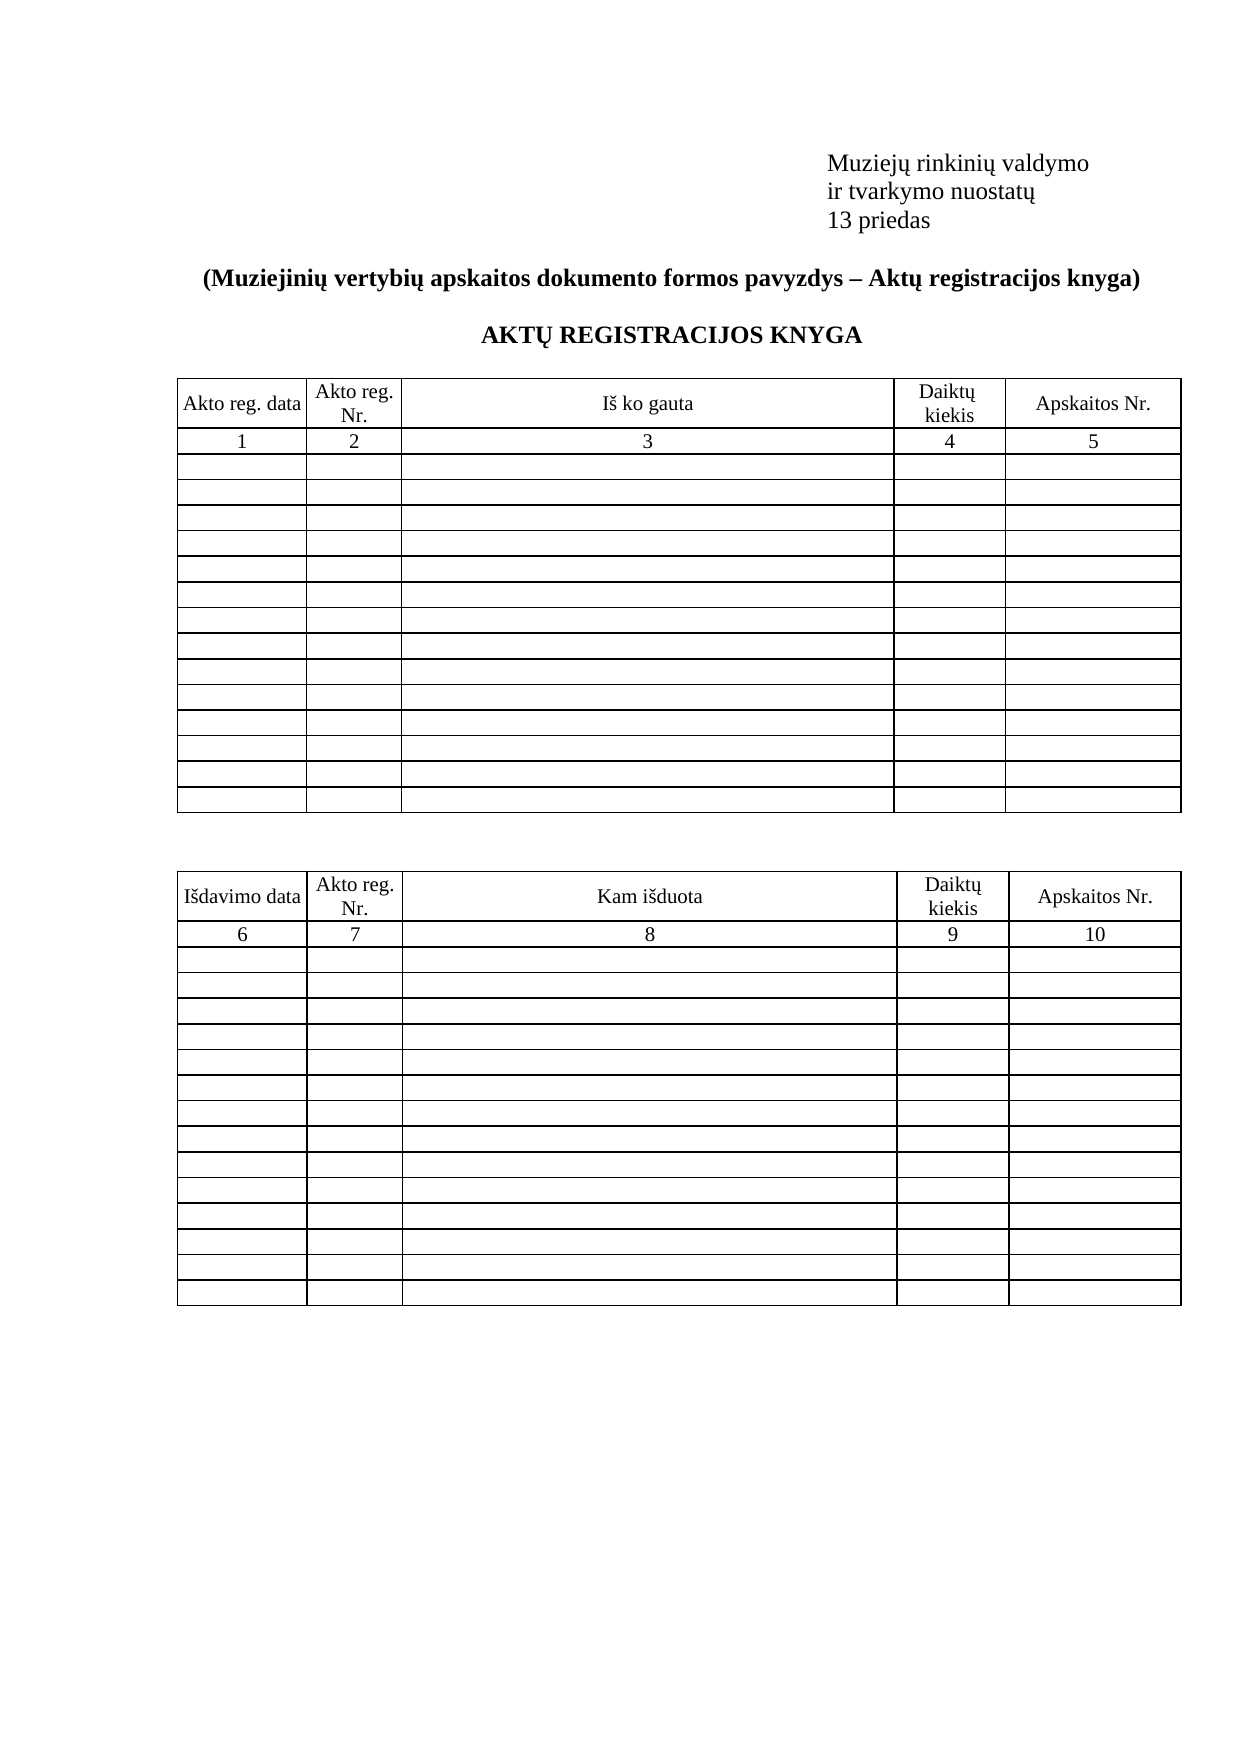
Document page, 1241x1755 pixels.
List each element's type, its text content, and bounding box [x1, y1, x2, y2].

table_cell [889, 634, 893, 658]
table_cell [402, 711, 406, 735]
table_cell [1001, 608, 1005, 632]
table_cell [1001, 480, 1005, 504]
table_cell [1001, 660, 1005, 683]
table_cell [403, 973, 407, 997]
table_cell [889, 531, 893, 555]
table_cell [398, 1127, 402, 1151]
table_cell [302, 788, 306, 812]
table_cell [302, 480, 306, 504]
table_cell [397, 736, 401, 760]
table_cell [302, 455, 306, 478]
table_cell [403, 948, 407, 972]
table_cell [889, 762, 893, 786]
table_cell [398, 1076, 402, 1100]
table_cell [398, 973, 402, 997]
text (Muziejinių vertybių apskaitos dokumento formos pavyzdys – Aktų registracijos knyga) [177, 263, 1166, 291]
table_cell [403, 1255, 407, 1279]
table_cell [307, 583, 311, 607]
table_cell [397, 506, 401, 530]
table_cell [302, 660, 306, 683]
table_cell [402, 455, 406, 478]
table_cell [302, 762, 306, 786]
table_header Iš ko gauta [402, 379, 893, 427]
table_cell [397, 660, 401, 683]
table_cell [403, 1050, 407, 1074]
table_cell [403, 1025, 407, 1048]
table_cell 7 [398, 922, 402, 946]
table_cell [398, 999, 402, 1023]
table_cell [402, 788, 406, 812]
table_cell [307, 788, 311, 812]
table_cell 1 [302, 429, 306, 453]
table_cell [402, 480, 406, 504]
table_cell [1001, 685, 1005, 709]
table_cell [889, 685, 893, 709]
table_cell [398, 1025, 402, 1048]
table_cell [402, 660, 406, 683]
table_cell [398, 1101, 402, 1125]
table_cell [397, 634, 401, 658]
table_cell [889, 480, 893, 504]
table_cell [889, 557, 893, 581]
table_cell [402, 557, 406, 581]
table_cell [397, 788, 401, 812]
text 13 priedas [177, 205, 1166, 234]
table_cell [889, 736, 893, 760]
table_cell [398, 1204, 402, 1228]
table_cell [307, 685, 311, 709]
table_cell [889, 608, 893, 632]
table_cell [302, 531, 306, 555]
table_cell [403, 1178, 407, 1202]
table_cell [302, 608, 306, 632]
table_cell [307, 736, 311, 760]
table_cell [1001, 788, 1005, 812]
table_cell [402, 531, 406, 555]
table_header Išdavimo data [178, 872, 306, 920]
table_cell [889, 583, 893, 607]
table_cell 2 [307, 429, 311, 453]
table_cell [302, 506, 306, 530]
table_cell [397, 583, 401, 607]
table_cell [1001, 506, 1005, 530]
table_cell [307, 480, 311, 504]
table_cell [398, 1050, 402, 1074]
table_cell [307, 506, 311, 530]
table_cell [307, 660, 311, 683]
table_cell [397, 557, 401, 581]
table_cell [403, 999, 407, 1023]
text Muziejų rinkinių valdymo [177, 148, 1166, 176]
table_cell [403, 1153, 407, 1177]
table_cell 4 [1001, 429, 1005, 453]
table_cell [1001, 531, 1005, 555]
table_cell [398, 1230, 402, 1253]
table_cell [397, 762, 401, 786]
table_cell [398, 1255, 402, 1279]
table_cell [397, 608, 401, 632]
table_cell [302, 583, 306, 607]
table_cell [302, 634, 306, 658]
table_cell [302, 711, 306, 735]
table_cell [402, 634, 406, 658]
table_cell [402, 685, 406, 709]
table_cell [403, 1204, 407, 1228]
table_cell [889, 506, 893, 530]
table_cell [403, 1101, 407, 1125]
table_cell [398, 1178, 402, 1202]
table_cell [402, 608, 406, 632]
table_cell [889, 788, 893, 812]
table_cell [889, 455, 893, 478]
table_cell [397, 711, 401, 735]
table_cell [398, 1153, 402, 1177]
table_cell [402, 506, 406, 530]
table_cell [402, 583, 406, 607]
table_cell [402, 762, 406, 786]
text AKTŲ REGISTRACIJOS KNYGA [177, 320, 1166, 349]
table_cell [302, 685, 306, 709]
table_cell [302, 736, 306, 760]
table_header Kam išduota [403, 872, 896, 920]
table_cell [1001, 736, 1005, 760]
table_cell [403, 1281, 407, 1305]
table_cell [1001, 762, 1005, 786]
table_cell [302, 557, 306, 581]
table_cell [307, 711, 311, 735]
table_cell [403, 1127, 407, 1151]
table_cell 8 [403, 922, 407, 946]
table_cell [1001, 634, 1005, 658]
table_cell [1001, 455, 1005, 478]
table_cell [398, 1281, 402, 1305]
table_cell [403, 1076, 407, 1100]
table_cell [307, 557, 311, 581]
text ir tvarkymo nuostatų [177, 176, 1166, 205]
table_cell [1001, 711, 1005, 735]
table_cell [397, 685, 401, 709]
table_cell [403, 1230, 407, 1253]
table_cell [397, 480, 401, 504]
table_header Akto reg. data [178, 379, 306, 427]
table_cell [307, 531, 311, 555]
table_cell [1001, 583, 1005, 607]
table_header Apskaitos Nr. [1010, 872, 1180, 920]
table_cell [889, 660, 893, 683]
table_cell [307, 455, 311, 478]
table_cell 3 [889, 429, 893, 453]
table_cell [307, 634, 311, 658]
table_cell [397, 455, 401, 478]
table_header Apskaitos Nr. [1006, 379, 1180, 427]
table_cell [398, 948, 402, 972]
table_cell [1001, 557, 1005, 581]
table_cell [397, 531, 401, 555]
table_cell [307, 762, 311, 786]
table_cell 3 [402, 429, 406, 453]
table_cell 2 [397, 429, 401, 453]
table_cell [889, 711, 893, 735]
table_cell [402, 736, 406, 760]
table_cell [307, 608, 311, 632]
